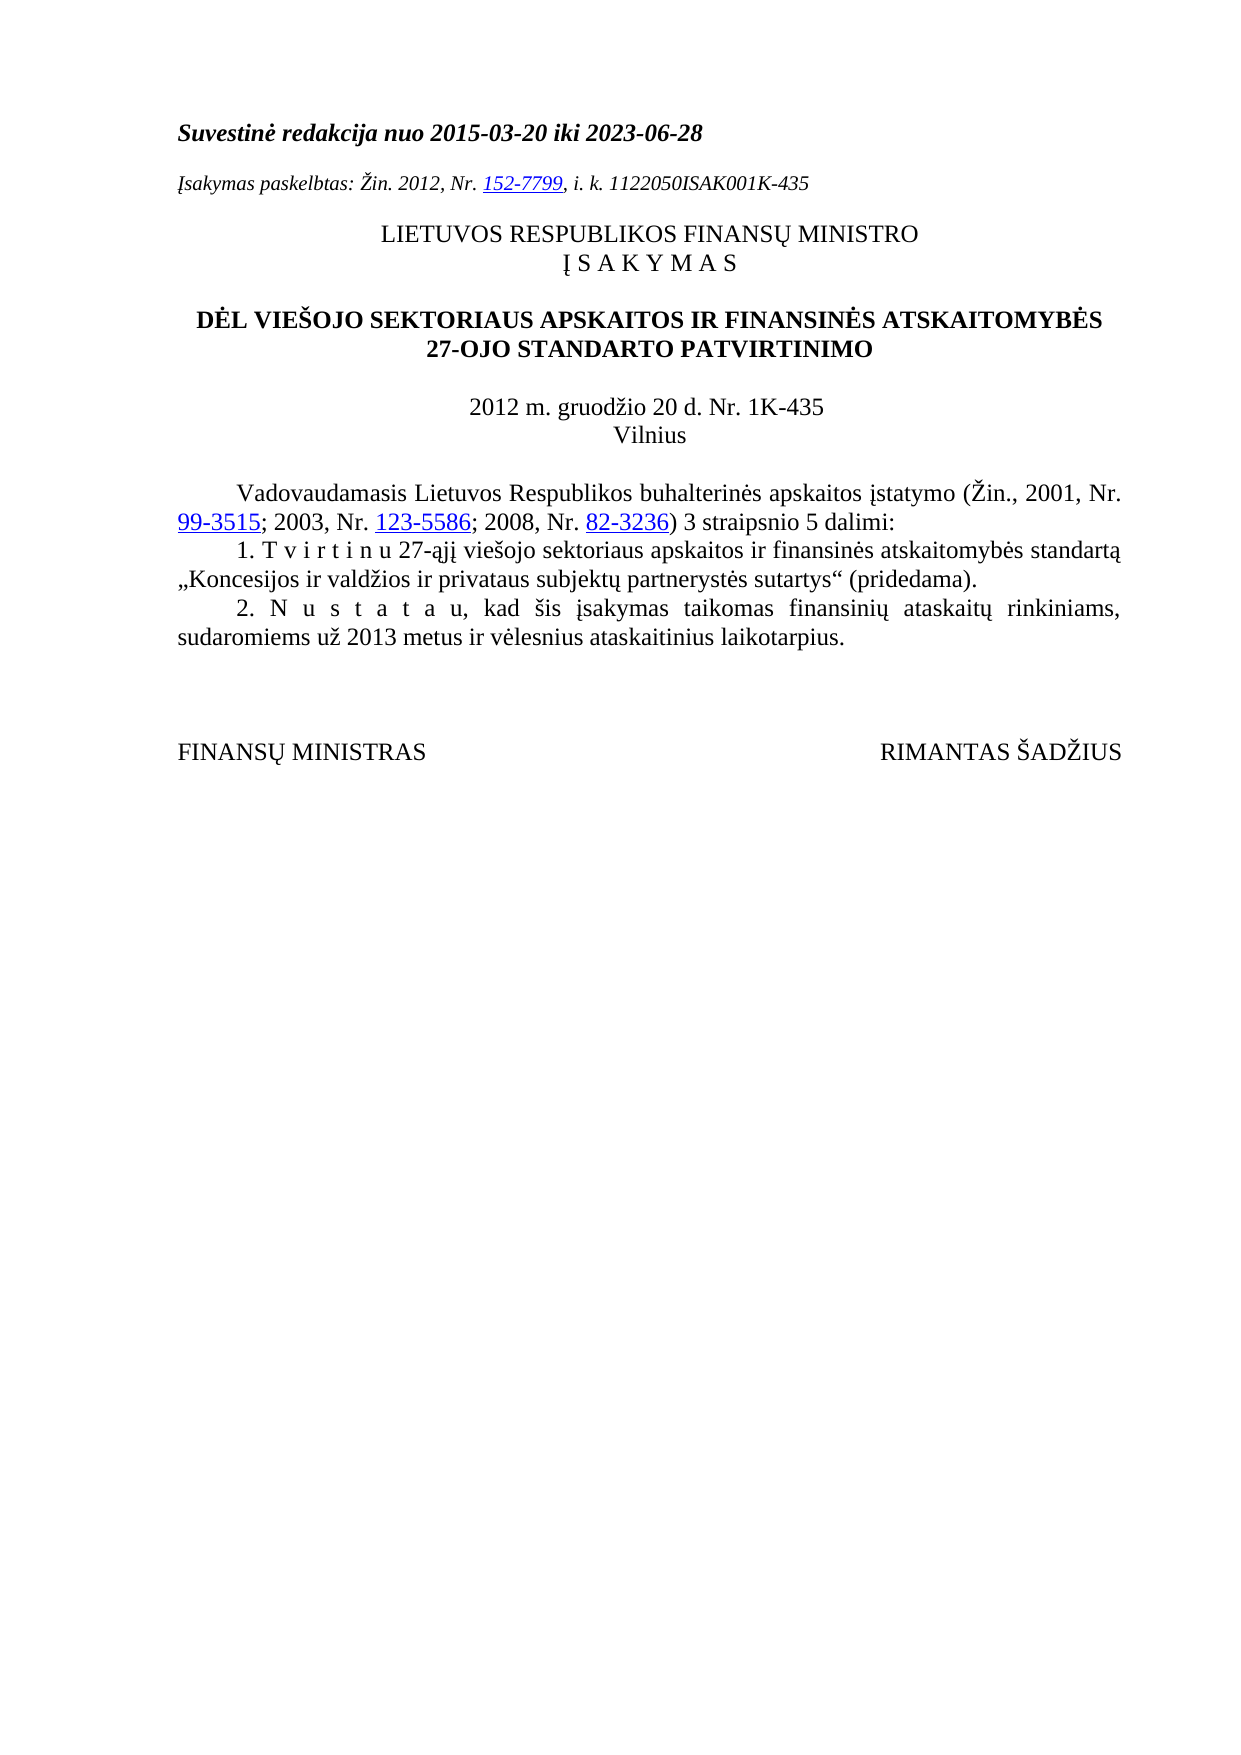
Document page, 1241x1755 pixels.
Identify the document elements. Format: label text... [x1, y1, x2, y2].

text 2012 m. gruodžio 20 d. Nr. 1K-435 [177, 392, 1122, 420]
text Suvestinė redakcija nuo 2015-03-20 iki 2023-06-28 [177, 118, 1122, 147]
text Vilnius [177, 420, 1122, 449]
text Į S A K Y M A S [177, 248, 1122, 277]
text FINANSŲ MINISTRAS RIMANTAS ŠADŽIUS [177, 737, 1122, 765]
text DĖL VIEŠOJO SEKTORIAUS APSKAITOS IR FINANSINĖS ATSKAITOMYBĖS 27-OJO STANDARTO PATVIRTINIMO [177, 305, 1122, 363]
text Įsakymas paskelbtas: Žin. 2012, Nr. 152-7799, i. k. 1122050ISAK001K-435 [177, 171, 1122, 195]
text 2. N u s t a t a u, kad šis įsakymas taikomas finansinių ataskaitų rinkiniams, sudaromiems už 2013 metus ir vėlesnius ataskaitinius laikotarpius. [177, 593, 1122, 650]
text LIETUVOS RESPUBLIKOS FINANSŲ MINISTRO [177, 219, 1122, 248]
text Vadovaudamasis Lietuvos Respublikos buhalterinės apskaitos įstatymo (Žin., 2001, Nr. 99-3515; 2003, Nr. 123-5586; 2008, Nr. 82-3236) 3 straipsnio 5 dalimi: [177, 478, 1122, 535]
text 1. T v i r t i n u 27-ąjį viešojo sektoriaus apskaitos ir finansinės atskaitomybės standartą „Koncesijos ir valdžios ir privataus subjektų partnerystės sutartys“ (pridedama). [177, 535, 1122, 593]
